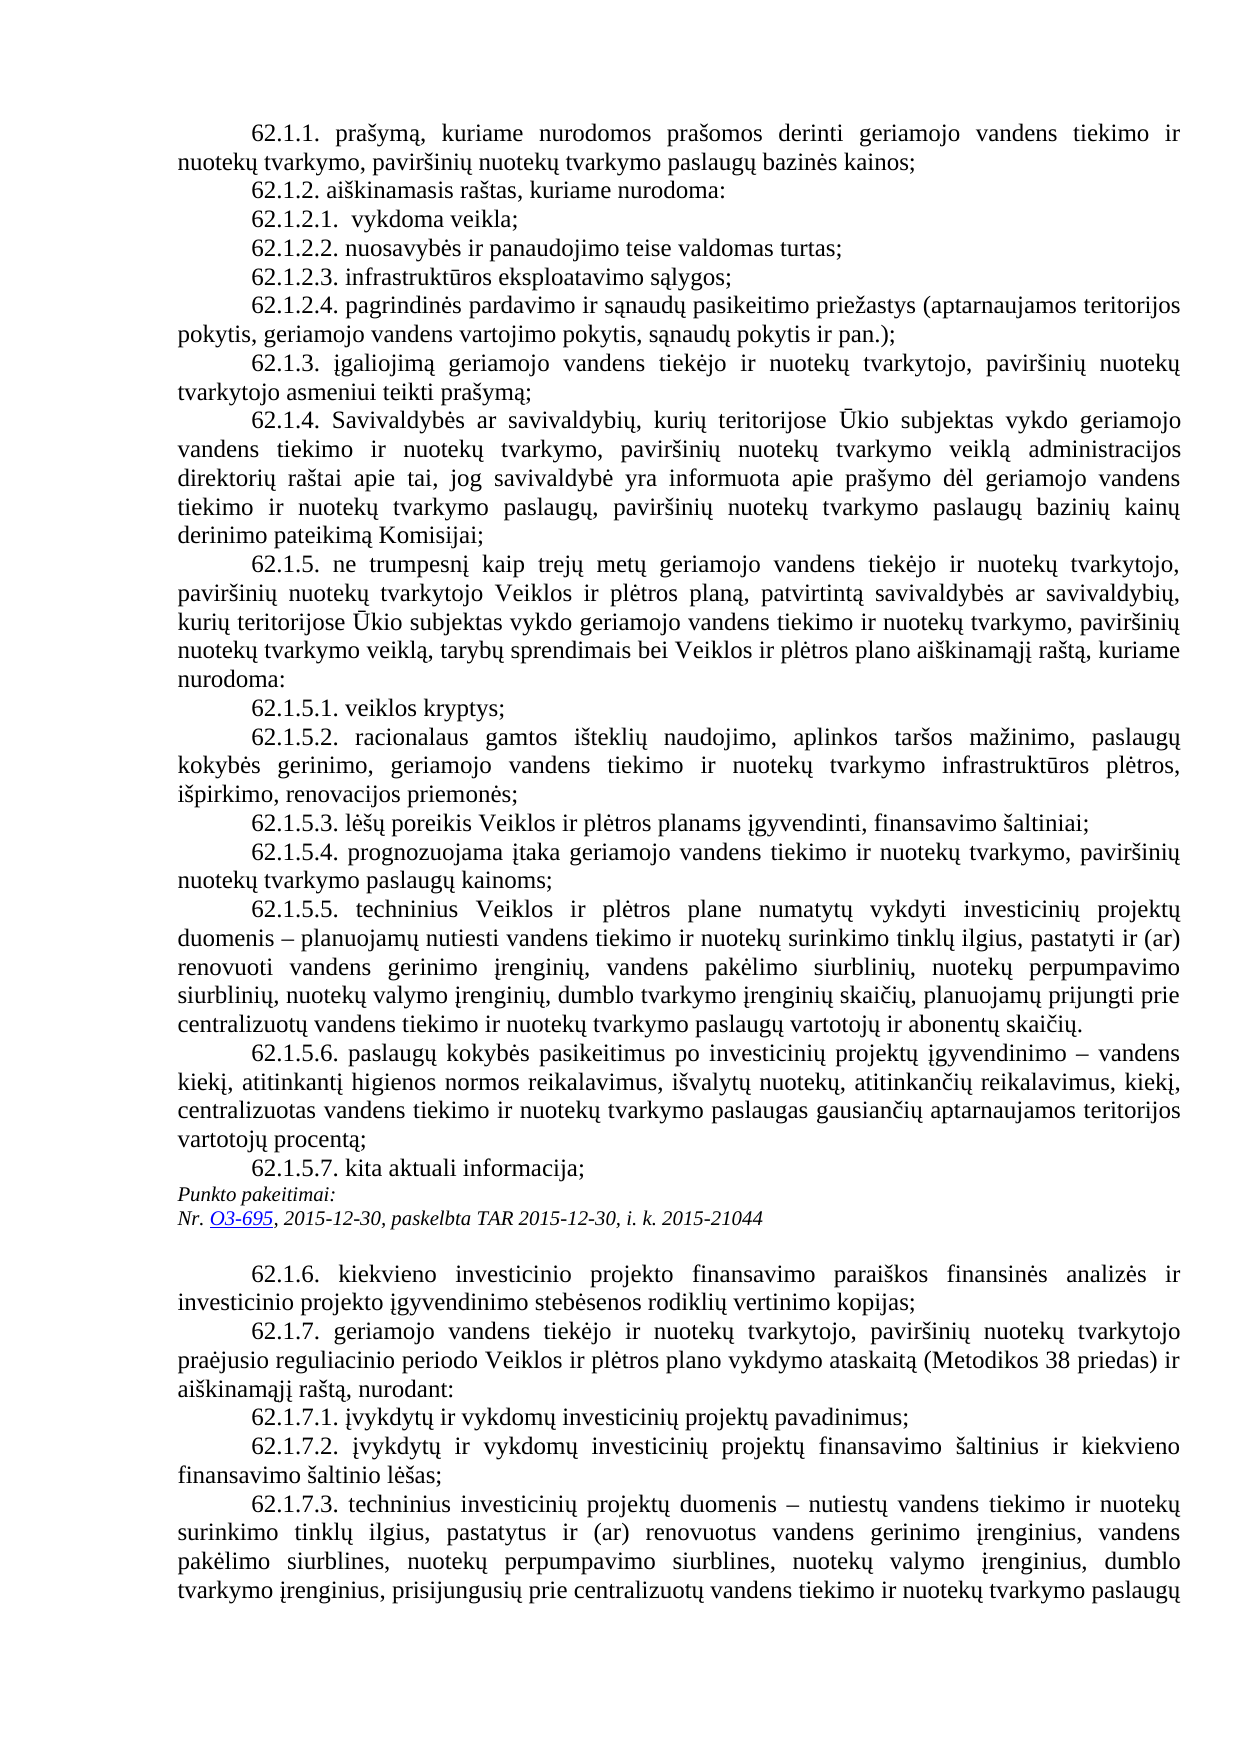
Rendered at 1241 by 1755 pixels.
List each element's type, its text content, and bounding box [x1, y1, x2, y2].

text 62.1.2. aiškinamasis raštas, kuriame nurodoma: [177, 176, 1181, 204]
text 62.1.3. įgaliojimą geriamojo vandens tiekėjo ir nuotekų tvarkytojo, paviršinių nuotekų tvarkytojo asmeniui teikti prašymą; [177, 348, 1181, 406]
text 62.1.2.2. nuosavybės ir panaudojimo teise valdomas turtas; [251, 233, 1181, 262]
text 62.1.4. Savivaldybės ar savivaldybių, kurių teritorijose Ūkio subjektas vykdo geriamojo vandens tiekimo ir nuotekų tvarkymo, paviršinių nuotekų tvarkymo veiklą administracijos direktorių raštai apie tai, jog savivaldybė yra informuota apie prašymo dėl geriamojo vandens tiekimo ir nuotekų tvarkymo paslaugų, paviršinių nuotekų tvarkymo paslaugų bazinių kainų derinimo pateikimą Komisijai; [177, 406, 1181, 549]
text Punkto pakeitimai: [177, 1182, 1181, 1206]
text 62.1.2.3. infrastruktūros eksploatavimo sąlygos; [251, 262, 1181, 291]
text 62.1.5.1. veiklos kryptys; [177, 693, 1181, 722]
text 62.1.5.6. paslaugų kokybės pasikeitimus po investicinių projektų įgyvendinimo – vandens kiekį, atitinkantį higienos normos reikalavimus, išvalytų nuotekų, atitinkančių reikalavimus, kiekį, centralizuotas vandens tiekimo ir nuotekų tvarkymo paslaugas gausiančių aptarnaujamos teritorijos vartotojų procentą; [177, 1038, 1181, 1153]
text 62.1.5.5. techninius Veiklos ir plėtros plane numatytų vykdyti investicinių projektų duomenis – planuojamų nutiesti vandens tiekimo ir nuotekų surinkimo tinklų ilgius, pastatyti ir (ar) renovuoti vandens gerinimo įrenginių, vandens pakėlimo siurblinių, nuotekų perpumpavimo siurblinių, nuotekų valymo įrenginių, dumblo tvarkymo įrenginių skaičių, planuojamų prijungti prie centralizuotų vandens tiekimo ir nuotekų tvarkymo paslaugų vartotojų ir abonentų skaičių. [177, 894, 1181, 1038]
text 62.1.6. kiekvieno investicinio projekto finansavimo paraiškos finansinės analizės ir investicinio projekto įgyvendinimo stebėsenos rodiklių vertinimo kopijas; [177, 1259, 1181, 1316]
text 62.1.1. prašymą, kuriame nurodomos prašomos derinti geriamojo vandens tiekimo ir nuotekų tvarkymo, paviršinių nuotekų tvarkymo paslaugų bazinės kainos; [177, 118, 1181, 176]
text 62.1.2.1. vykdoma veikla; [251, 204, 1181, 233]
text 62.1.5.2. racionalaus gamtos išteklių naudojimo, aplinkos taršos mažinimo, paslaugų kokybės gerinimo, geriamojo vandens tiekimo ir nuotekų tvarkymo infrastruktūros plėtros, išpirkimo, renovacijos priemonės; [177, 722, 1181, 808]
text 62.1.7.1. įvykdytų ir vykdomų investicinių projektų pavadinimus; [251, 1402, 1181, 1431]
text 62.1.5.4. prognozuojama įtaka geriamojo vandens tiekimo ir nuotekų tvarkymo, paviršinių nuotekų tvarkymo paslaugų kainoms; [177, 837, 1181, 894]
text 62.1.7. geriamojo vandens tiekėjo ir nuotekų tvarkytojo, paviršinių nuotekų tvarkytojo praėjusio reguliacinio periodo Veiklos ir plėtros plano vykdymo ataskaitą (Metodikos 38 priedas) ir aiškinamąjį raštą, nurodant: [177, 1316, 1181, 1402]
text 62.1.5.7. kita aktuali informacija; [177, 1153, 1181, 1182]
text 62.1.5. ne trumpesnį kaip trejų metų geriamojo vandens tiekėjo ir nuotekų tvarkytojo, paviršinių nuotekų tvarkytojo Veiklos ir plėtros planą, patvirtintą savivaldybės ar savivaldybių, kurių teritorijose Ūkio subjektas vykdo geriamojo vandens tiekimo ir nuotekų tvarkymo, paviršinių nuotekų tvarkymo veiklą, tarybų sprendimais bei Veiklos ir plėtros plano aiškinamąjį raštą, kuriame nurodoma: [177, 549, 1181, 693]
text 62.1.2.4. pagrindinės pardavimo ir sąnaudų pasikeitimo priežastys (aptarnaujamos teritorijos pokytis, geriamojo vandens vartojimo pokytis, sąnaudų pokytis ir pan.); [177, 291, 1181, 348]
text Nr. O3-695, 2015-12-30, paskelbta TAR 2015-12-30, i. k. 2015-21044 [177, 1206, 1181, 1230]
text 62.1.7.2. įvykdytų ir vykdomų investicinių projektų finansavimo šaltinius ir kiekvieno finansavimo šaltinio lėšas; [177, 1431, 1181, 1489]
text 62.1.7.3. techninius investicinių projektų duomenis – nutiestų vandens tiekimo ir nuotekų surinkimo tinklų ilgius, pastatytus ir (ar) renovuotus vandens gerinimo įrenginius, vandens pakėlimo siurblines, nuotekų perpumpavimo siurblines, nuotekų valymo įrenginius, dumblo tvarkymo įrenginius, prisijungusių prie centralizuotų vandens tiekimo ir nuotekų tvarkymo paslaugų [177, 1489, 1181, 1604]
text 62.1.5.3. lėšų poreikis Veiklos ir plėtros planams įgyvendinti, finansavimo šaltiniai; [177, 808, 1181, 837]
